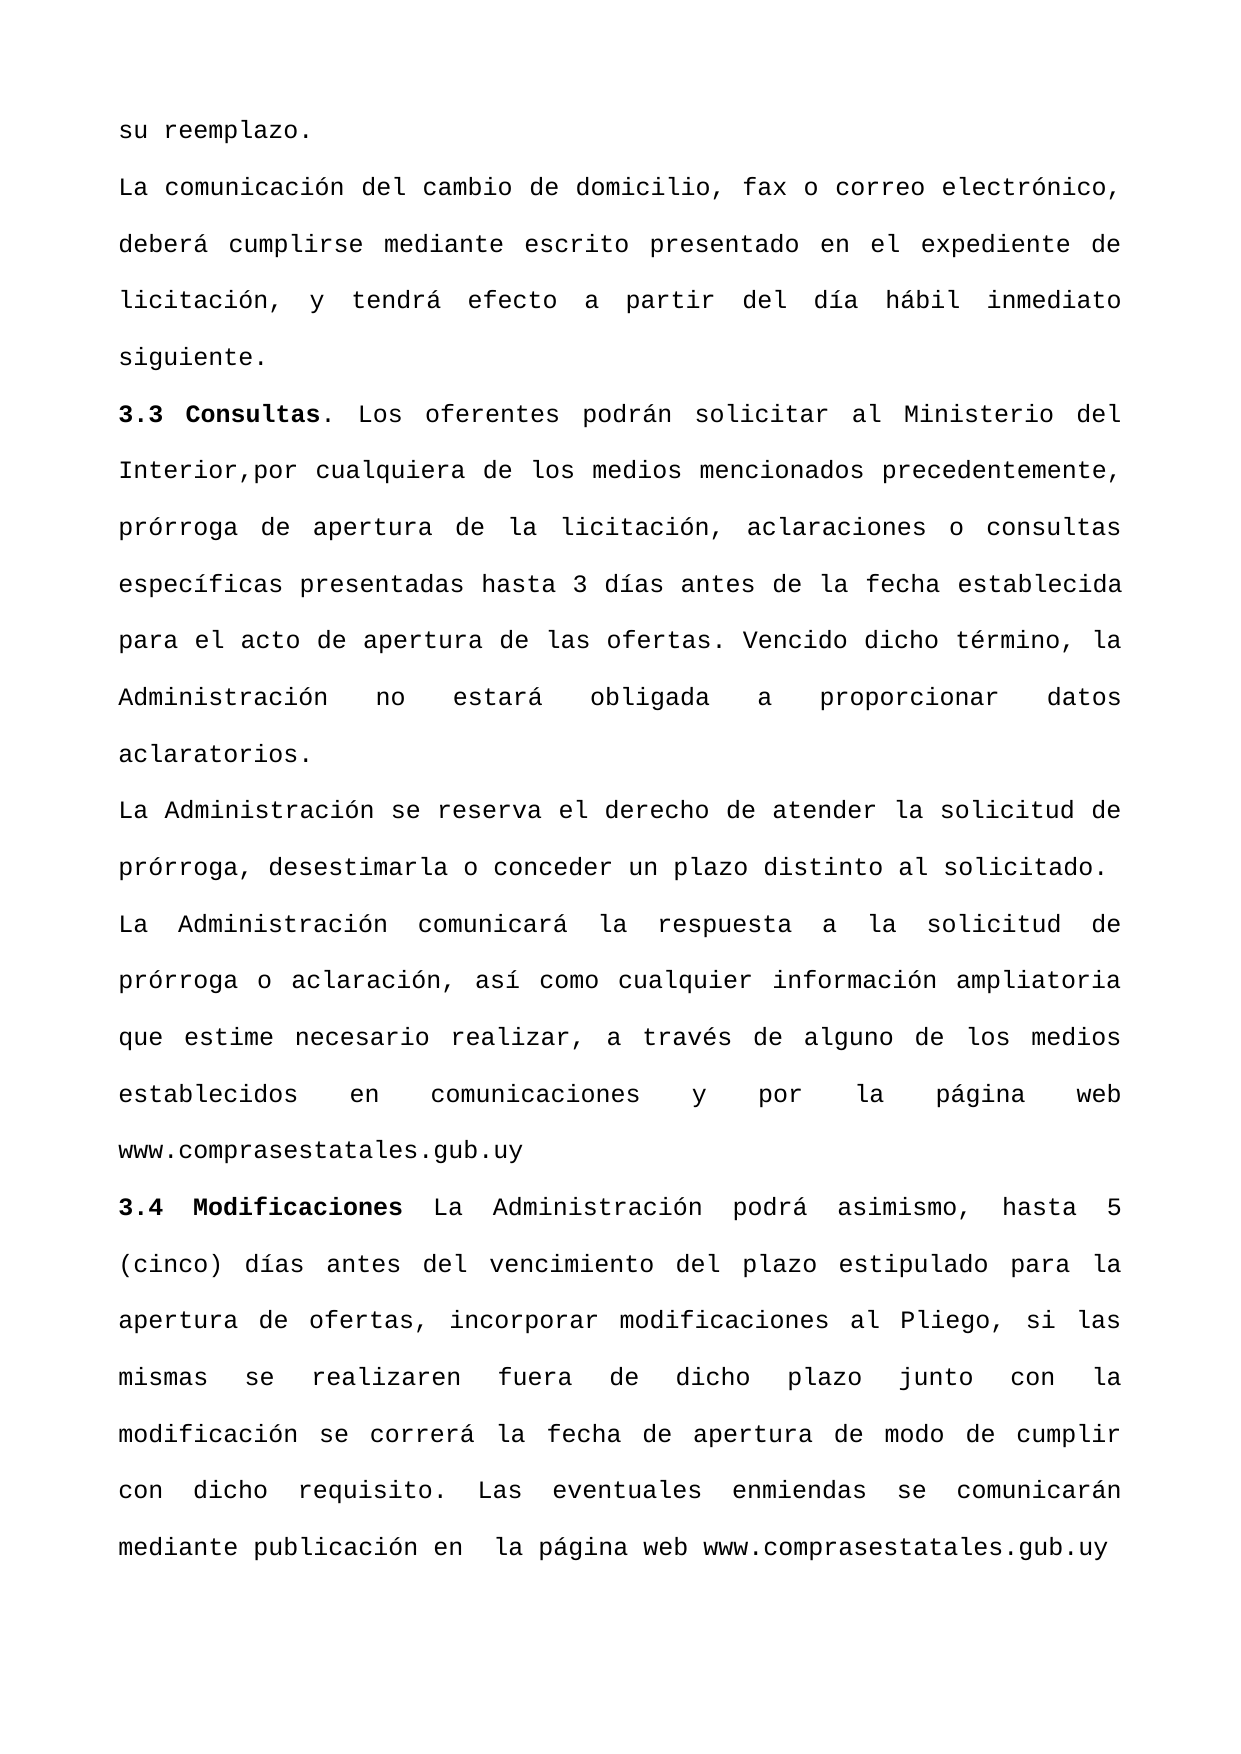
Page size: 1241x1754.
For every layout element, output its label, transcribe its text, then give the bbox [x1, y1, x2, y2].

text 3.4 Modificaciones La Administración podrá asimismo, hasta 5 (cinco) días antes del vencimiento del plazo estipulado para la apertura de ofertas, incorporar modificaciones al Pliego, si las mismas se realizaren fuera de dicho plazo junto con la modificación se correrá la fecha de apertura de modo de cumplir con dicho requisito. Las eventuales enmiendas se comunicarán mediante publicación en la página web www.comprasestatales.gub.uy [118, 1195, 1122, 1563]
text La Administración se reserva el derecho de atender la solicitud de prórroga, desestimarla o conceder un plazo distinto al solicitado. [118, 798, 1122, 883]
text La Administración comunicará la respuesta a la solicitud de prórroga o aclaración, así como cualquier información ampliatoria que estime necesario realizar, a través de alguno de los medios establecidos en comunicaciones y por la página web www.comprasestatales.gub.uy [118, 911, 1122, 1166]
text su reemplazo. [118, 118, 1122, 146]
text La comunicación del cambio de domicilio, fax o correo electrónico, deberá cumplirse mediante escrito presentado en el expediente de licitación, y tendrá efecto a partir del día hábil inmediato siguiente. [118, 175, 1122, 373]
text 3.3 Consultas. Los oferentes podrán solicitar al Ministerio del Interior,por cualquiera de los medios mencionados precedentemente, prórroga de apertura de la licitación, aclaraciones o consultas específicas presentadas hasta 3 días antes de la fecha establecida para el acto de apertura de las ofertas. Vencido dicho término, la Administración no estará obligada a proporcionar datos aclaratorios. [118, 401, 1122, 770]
